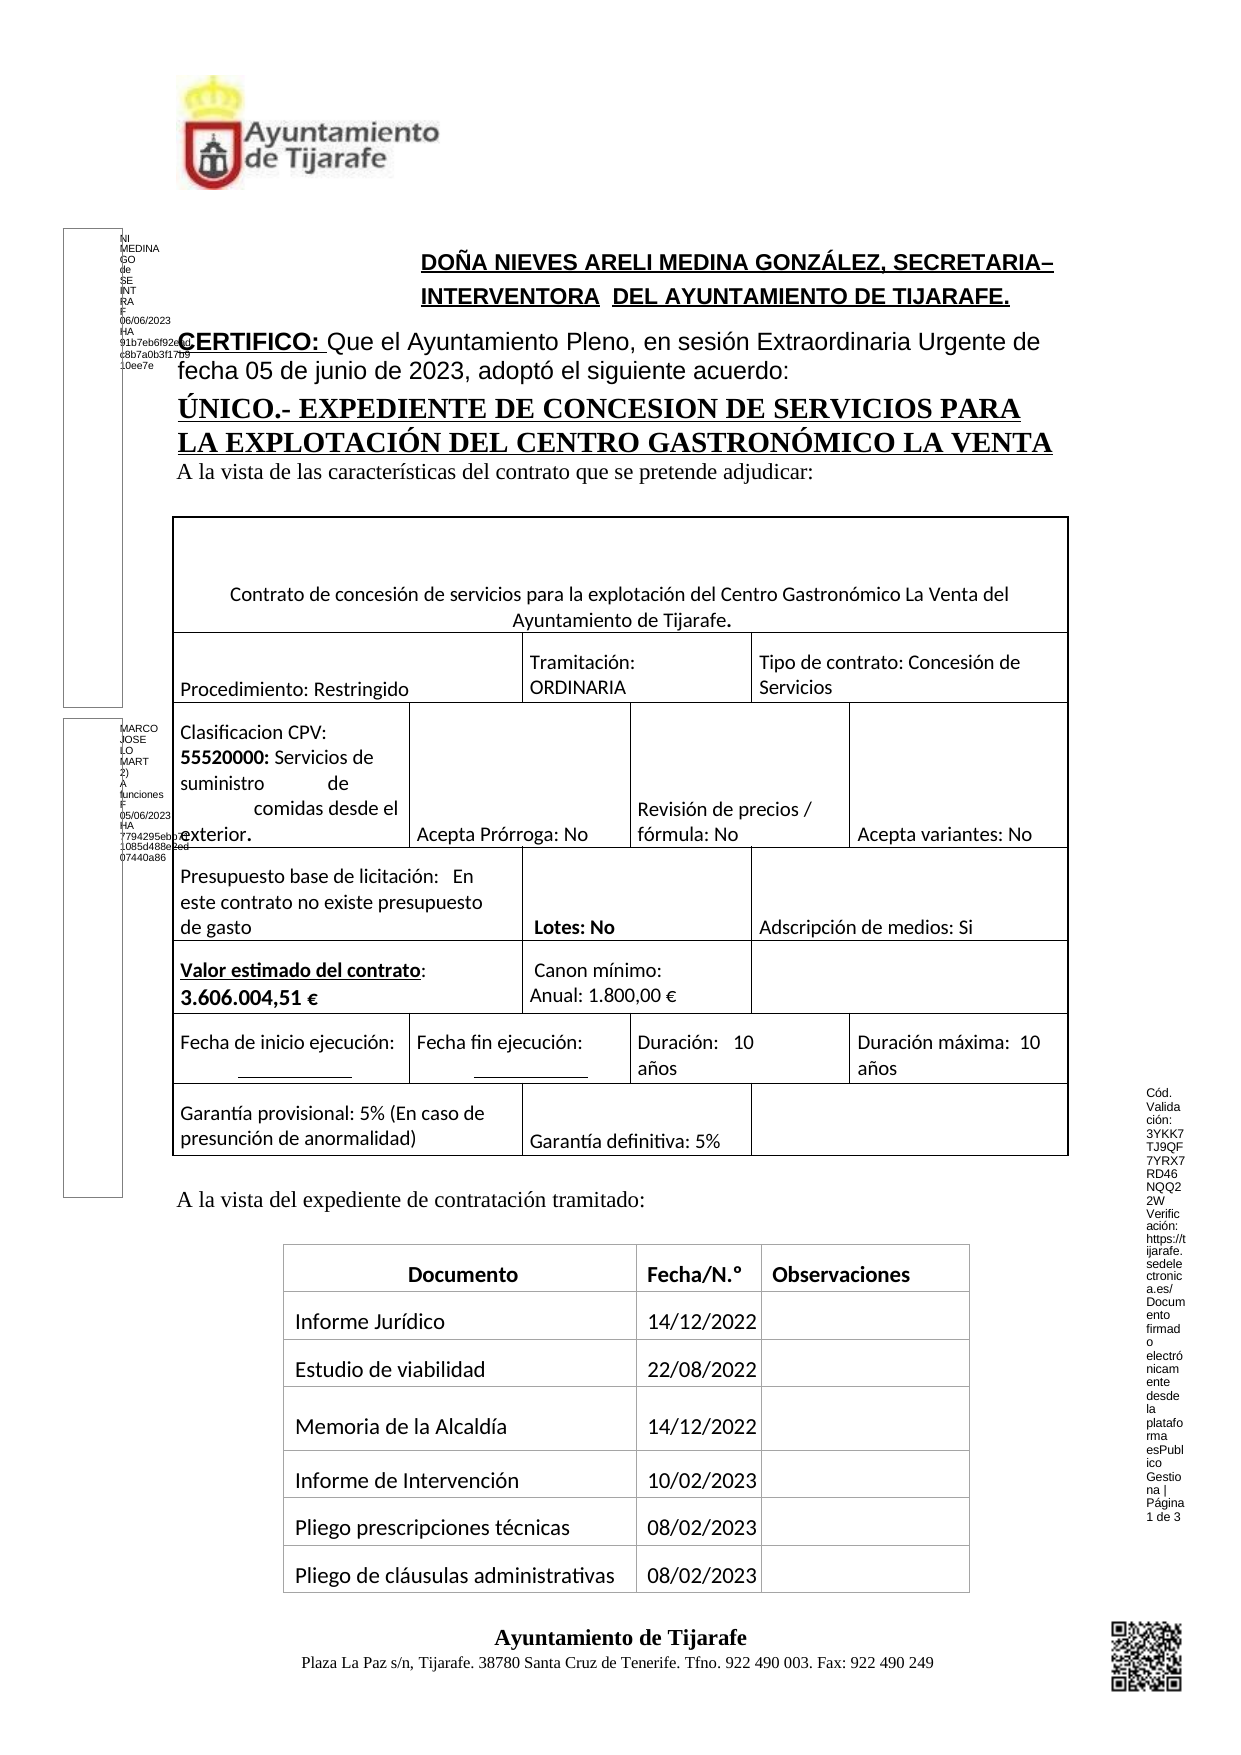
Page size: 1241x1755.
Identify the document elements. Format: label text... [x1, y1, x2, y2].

text [64, 719, 122, 1197]
table_cell 22/08/2022 [637, 1340, 761, 1386]
table_cell Pliego de cláusulas administrativas [284, 1546, 636, 1592]
table_header Observaciones [762, 1245, 969, 1291]
text ÚNICO.- EXPEDIENTE DE CONCESION DE SERVICIOS PARA LA EXPLOTACIÓN DEL CENTRO GASTRONÓMICO LA VENTA [177, 392, 1056, 459]
table_cell [752, 941, 1067, 1012]
table_cell Garantía definitiva: 5% [523, 1084, 751, 1154]
table_cell 14/12/2022 [637, 1292, 761, 1339]
table_cell Lotes: No [523, 848, 751, 940]
table_cell [762, 1546, 969, 1592]
text CERTIFICO: Que el Ayuntamiento Pleno, en sesión Extraordinaria Urgente de fecha 05 de junio de 2023, adoptó el siguiente acuerdo: [177, 327, 1056, 384]
text Cód. Validación: 3YKK7TJ9QF7YRX7RD46NQQ22W [1146, 1087, 1186, 1208]
table_cell Acepta variantes: No [850, 703, 1067, 846]
table_cell Garantía provisional: 5% (En caso de presunción de anormalidad) [174, 1084, 522, 1154]
table_cell Clasificacion CPV: 55520000: Servicios de suministro de comidas desde el exterior. [174, 703, 409, 846]
text A la vista del expediente de contratación tramitado: [176, 1087, 1186, 1610]
table_cell [762, 1498, 969, 1545]
table_header Fecha/N.º [637, 1245, 761, 1291]
table_cell [752, 1084, 1067, 1154]
table_cell [762, 1451, 969, 1497]
table_cell [762, 1292, 969, 1339]
table_cell Duración máxima: 10 años [850, 1014, 1067, 1083]
table_cell Estudio de viabilidad [284, 1340, 636, 1386]
subtitle DOÑA NIEVES ARELI MEDINA GONZÁLEZ, SECRETARIA–INTERVENTORA DEL AYUNTAMIENTO DE TIJARAFE. [421, 248, 1056, 309]
text [1186, 1186, 1241, 1212]
table_cell Tramitación: ORDINARIA [523, 633, 751, 702]
table_cell Fecha de inicio ejecución: [174, 1014, 409, 1083]
table_cell Pliego prescripciones técnicas [284, 1498, 636, 1545]
table_header Contrato de concesión de servicios para la explotación del Centro Gastronómico La Venta del Ayuntamiento de Tijarafe. [174, 518, 1067, 632]
table_cell Duración: 10 años [631, 1014, 849, 1083]
subtitle [64, 229, 122, 707]
table_cell Presupuesto base de licitación: En este contrato no existe presupuesto de gasto [174, 848, 522, 940]
table_cell Memoria de la Alcaldía [284, 1387, 636, 1449]
text Documento firmado electrónicamente desde la plataforma esPublico Gestiona | Página 1 de 3 [1146, 1296, 1186, 1524]
table_cell Fecha fin ejecución: [410, 1014, 630, 1083]
table_cell Canon mínimo: Anual: 1.800,00 € [523, 941, 751, 1012]
table_header Documento [284, 1245, 636, 1291]
table_cell Tipo de contrato: Concesión de Servicios [752, 633, 1067, 702]
table_cell 10/02/2023 [637, 1451, 761, 1497]
table_cell Adscripción de medios: Si [752, 848, 1067, 940]
table_cell Revisión de precios / fórmula: No [631, 703, 849, 846]
table_cell [762, 1387, 969, 1449]
table_cell Acepta Prórroga: No [410, 703, 630, 846]
text A la vista de las características del contrato que se pretende adjudicar: [176, 459, 1241, 485]
text Verificación: https://tijarafe.sedelectronica.es/ [1146, 1208, 1186, 1296]
table_cell Informe Jurídico [284, 1292, 636, 1339]
table_cell 14/12/2022 [637, 1387, 761, 1449]
table_cell Valor estimado del contrato: 3.606.004,51 € [174, 941, 522, 1012]
table_cell 08/02/2023 [637, 1498, 761, 1545]
table_cell 08/02/2023 [637, 1546, 761, 1592]
table_cell [762, 1340, 969, 1386]
table_cell Procedimiento: Restringido [174, 633, 522, 702]
table_cell Informe de Intervención [284, 1451, 636, 1497]
